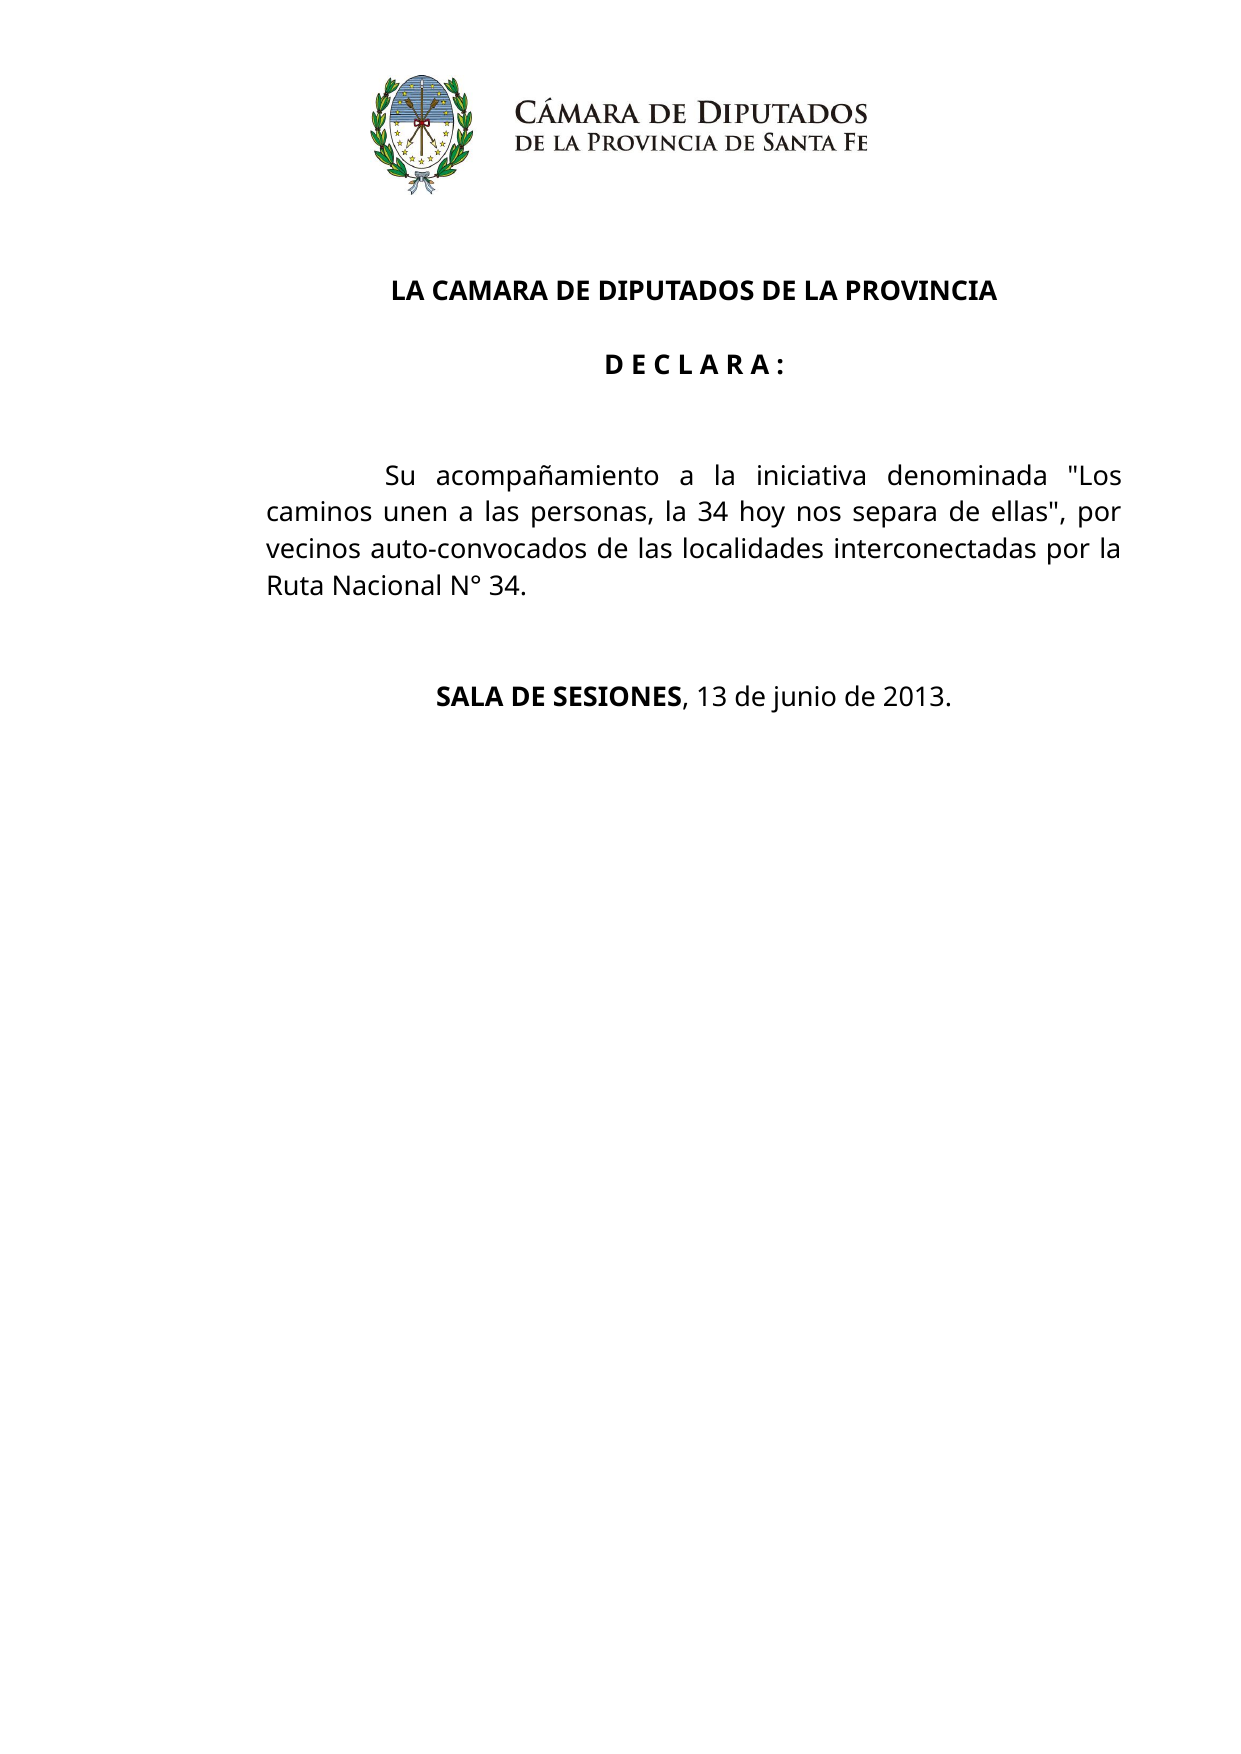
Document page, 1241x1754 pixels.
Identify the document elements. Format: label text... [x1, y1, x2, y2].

text D E C L A R A : [266, 345, 1122, 382]
text SALA DE SESIONES, 13 de junio de 2013. [266, 677, 1122, 714]
text LA CAMARA DE DIPUTADOS DE LA PROVINCIA [266, 272, 1122, 308]
text Su acompañamiento a la iniciativa denominada "Los caminos unen a las personas, la 34 hoy nos separa de ellas", por vecinos auto-convocados de las localidades interconectadas por la Ruta Nacional N° 34. [266, 456, 1122, 603]
picture [370, 75, 868, 199]
